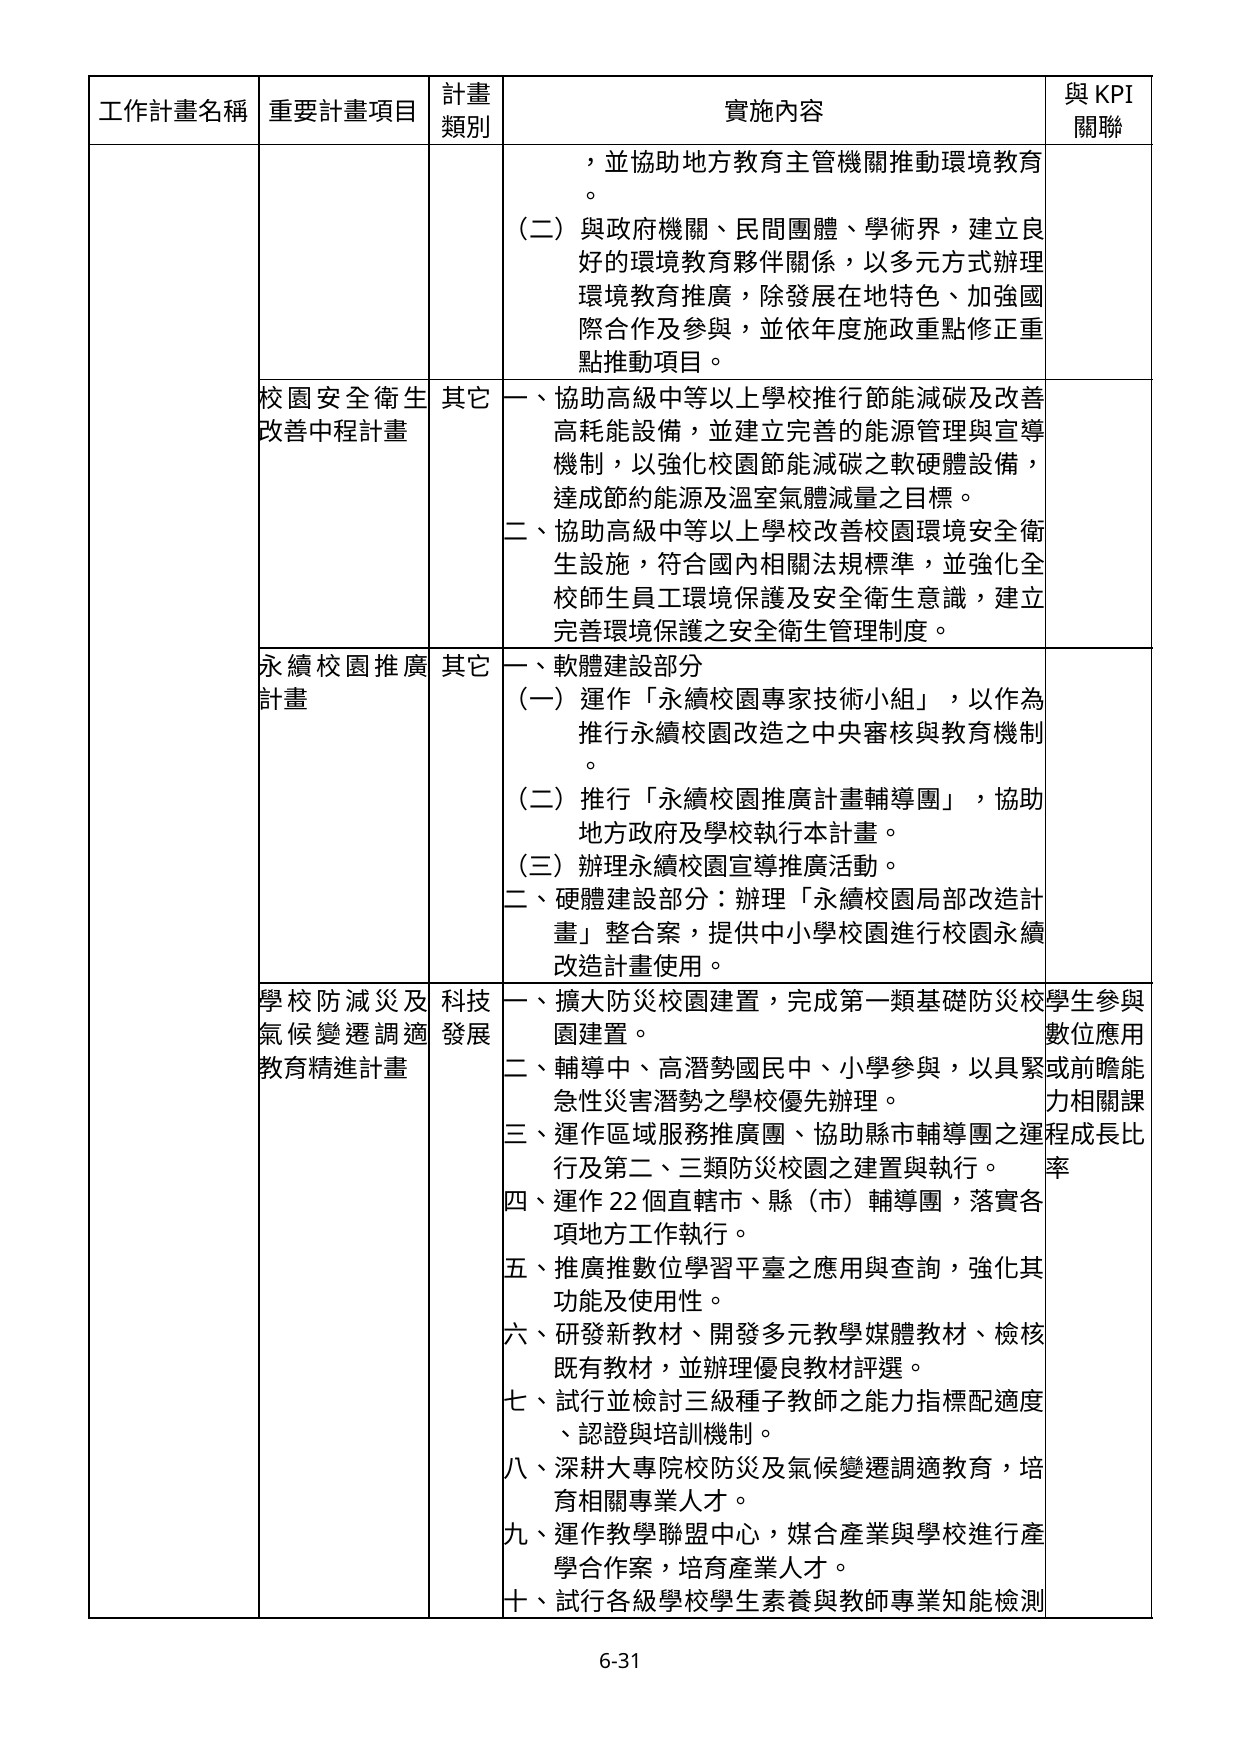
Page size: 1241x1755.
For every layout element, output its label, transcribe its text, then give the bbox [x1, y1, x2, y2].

table_cell 學校防減災及氣候變遷調適教育精進計畫 [260, 984, 428, 1617]
table_cell [430, 145, 502, 378]
table_cell 一、協助高級中等以上學校推行節能減碳及改善高耗能設備，並建立完善的能源管理與宣導機制，以強化校園節能減碳之軟硬體設備，達成節約能源及溫室氣體減量之目標。 二、協助高級中等以上學校改善校園環境安全衛生設施，符合國內相關法規標準，並強化全校師生員工環境保護及安全衛生意識，建立完善環境保護之安全衛生管理制度。 [504, 380, 1045, 647]
table_cell [90, 145, 258, 1617]
table_cell 一、擴大防災校園建置，完成第一類基礎防災校園建置。 二、輔導中、高潛勢國民中、小學參與，以具緊急性災害潛勢之學校優先辦理。 三、運作區域服務推廣團、協助縣市輔導團之運行及第二、三類防災校園之建置與執行。 四、運作22個直轄市、縣（市）輔導團，落實各項地方工作執行。 五、推廣推數位學習平臺之應用與查詢，強化其功能及使用性。 六、研發新教材、開發多元教學媒體教材、檢核既有教材，並辦理優良教材評選。 七、試行並檢討三級種子教師之能力指標配適度、認證與培訓機制。 八、深耕大專院校防災及氣候變遷調適教育，培育相關專業人才。 九、運作教學聯盟中心，媒合產業與學校進行產學合作案，培育產業人才。 十、試行各級學校學生素養與教師專業知能檢測 [504, 984, 1045, 1617]
table_cell 校園安全衛生改善中程計畫 [260, 380, 428, 647]
table_cell [1046, 380, 1151, 647]
table_cell 一、軟體建設部分 （一）運作「永續校園專家技術小組」，以作為推行永續校園改造之中央審核與教育機制。 （二）推行「永續校園推廣計畫輔導團」，協助地方政府及學校執行本計畫。 （三）辦理永續校園宣導推廣活動。 二、硬體建設部分：辦理「永續校園局部改造計畫」整合案，提供中小學校園進行校園永續改造計畫使用。 [504, 649, 1045, 982]
table_cell [260, 145, 428, 378]
table_cell 其它 [430, 649, 502, 982]
table_header 實施內容 [504, 77, 1045, 143]
table_cell 其它 [430, 380, 502, 647]
table_cell ，並協助地方教育主管機關推動環境教育。 （二）與政府機關、民間團體、學術界，建立良好的環境教育夥伴關係，以多元方式辦理環境教育推廣，除發展在地特色、加強國際合作及參與，並依年度施政重點修正重點推動項目。 [504, 145, 1045, 378]
table_header 重要計畫項目 [260, 77, 428, 143]
table_cell [1046, 649, 1151, 982]
table_cell [1046, 145, 1151, 378]
table_header 計畫類別 [430, 77, 502, 143]
table_cell 科技發展 [430, 984, 502, 1617]
table_cell 永續校園推廣計畫 [260, 649, 428, 982]
table_header 與KPI 關聯 [1046, 77, 1151, 143]
table_cell 學生參與數位應用或前瞻能力相關課程成長比率 [1046, 984, 1151, 1617]
table_header 工作計畫名稱 [90, 77, 258, 143]
